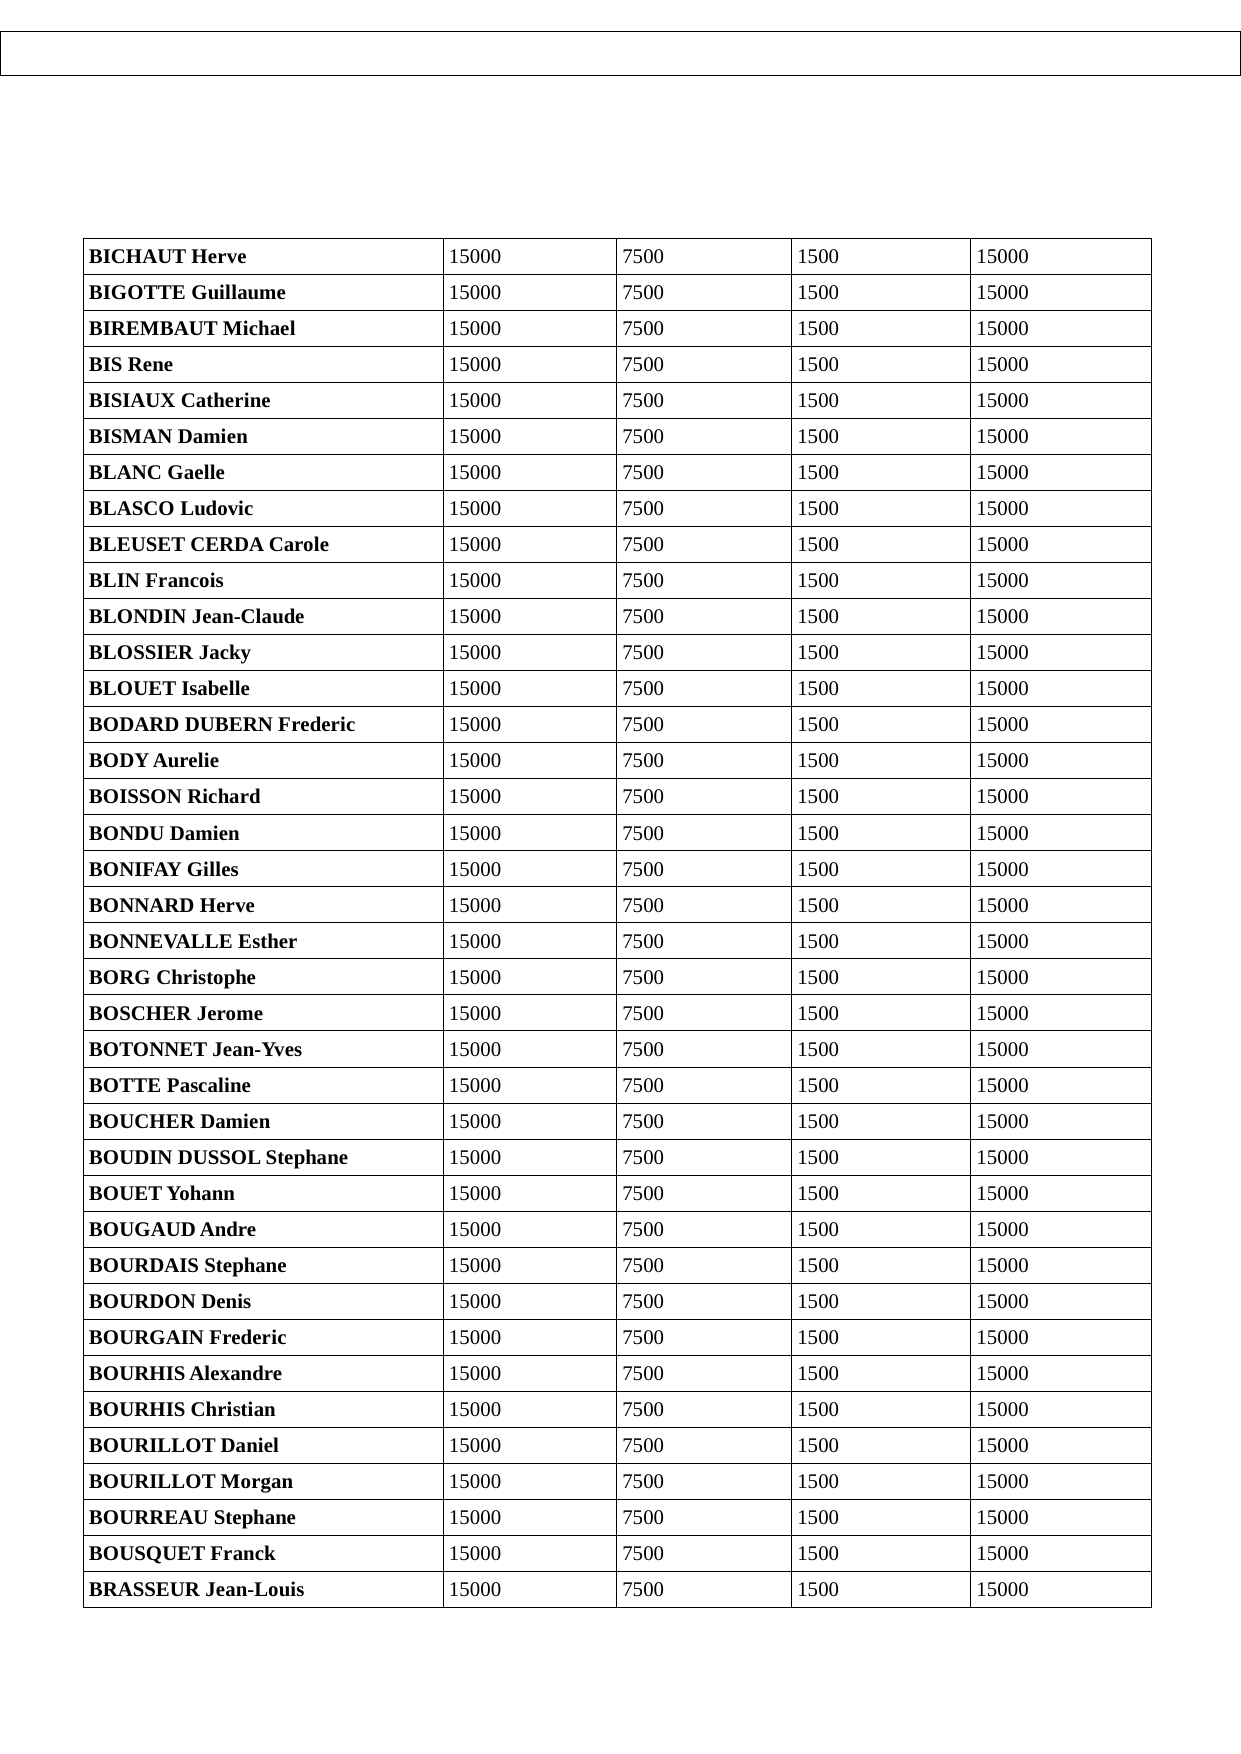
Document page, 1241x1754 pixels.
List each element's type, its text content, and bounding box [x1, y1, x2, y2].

table_cell BOUET Yohann [84, 1176, 443, 1211]
table_cell BOSCHER Jerome [84, 995, 443, 1030]
table_cell 1500 [792, 1572, 970, 1607]
table_cell 1500 [792, 419, 970, 454]
table_cell 7500 [617, 1031, 791, 1066]
table_cell 15000 [444, 1428, 616, 1463]
table_cell 1500 [792, 455, 970, 490]
table_cell BLASCO Ludovic [84, 491, 443, 526]
table_cell 7500 [617, 455, 791, 490]
table_cell 15000 [971, 347, 1151, 382]
table_cell 7500 [617, 1536, 791, 1571]
table_cell 15000 [971, 1320, 1151, 1355]
table_cell BLANC Gaelle [84, 455, 443, 490]
table_cell 1500 [792, 779, 970, 814]
table_cell BOURHIS Christian [84, 1392, 443, 1427]
table_cell 15000 [971, 1248, 1151, 1283]
table_cell 7500 [617, 1248, 791, 1283]
table_cell 1500 [792, 563, 970, 598]
table_cell 1500 [792, 851, 970, 886]
table_cell 15000 [444, 923, 616, 958]
table_cell 1500 [792, 1212, 970, 1247]
table_cell 1500 [792, 1500, 970, 1535]
table_cell 15000 [971, 1392, 1151, 1427]
table_cell BIS Rene [84, 347, 443, 382]
table_cell 15000 [971, 1500, 1151, 1535]
table_cell 15000 [444, 311, 616, 346]
table_cell 15000 [971, 527, 1151, 562]
table_cell 15000 [971, 1284, 1151, 1319]
table_cell 7500 [617, 1500, 791, 1535]
table_cell 1500 [792, 383, 970, 418]
table_cell 15000 [971, 455, 1151, 490]
table_cell 1500 [792, 1464, 970, 1499]
table_cell 15000 [971, 923, 1151, 958]
table_cell 15000 [971, 599, 1151, 634]
table_cell 15000 [971, 887, 1151, 922]
table_cell 15000 [971, 851, 1151, 886]
table_cell 1500 [792, 1356, 970, 1391]
table_cell 15000 [444, 347, 616, 382]
table_cell BOUDIN DUSSOL Stephane [84, 1140, 443, 1174]
table_cell 15000 [971, 707, 1151, 742]
table_cell BOURHIS Alexandre [84, 1356, 443, 1391]
table_cell 15000 [971, 1464, 1151, 1499]
table_cell 15000 [444, 779, 616, 814]
table_cell BOURDAIS Stephane [84, 1248, 443, 1283]
table_cell 15000 [971, 1536, 1151, 1571]
table_cell 15000 [971, 1428, 1151, 1463]
table_cell 1500 [792, 1031, 970, 1066]
table_cell 15000 [971, 995, 1151, 1030]
table_cell 15000 [971, 275, 1151, 309]
table_cell 15000 [444, 1031, 616, 1066]
table_cell 15000 [444, 1248, 616, 1283]
table_cell 7500 [617, 347, 791, 382]
table_cell 7500 [617, 599, 791, 634]
table_cell 7500 [617, 383, 791, 418]
table_cell 15000 [971, 1356, 1151, 1391]
table_cell 7500 [617, 275, 791, 309]
table_cell 7500 [617, 1212, 791, 1247]
table_cell 15000 [971, 743, 1151, 778]
table_cell 15000 [971, 1068, 1151, 1102]
table_cell 15000 [971, 383, 1151, 418]
table_cell BODARD DUBERN Frederic [84, 707, 443, 742]
table_cell 15000 [971, 1031, 1151, 1066]
table_cell 7500 [617, 1572, 791, 1607]
table_cell 15000 [444, 239, 616, 273]
table_cell 15000 [444, 599, 616, 634]
table_cell 15000 [971, 311, 1151, 346]
table_cell 1500 [792, 923, 970, 958]
table_cell 15000 [971, 635, 1151, 670]
table_cell 1500 [792, 1392, 970, 1427]
table_cell 7500 [617, 995, 791, 1030]
table_cell 1500 [792, 635, 970, 670]
table_cell 1500 [792, 1104, 970, 1138]
table_cell 1500 [792, 815, 970, 850]
table_cell 1500 [792, 1320, 970, 1355]
table_cell 15000 [971, 1104, 1151, 1138]
table_cell 7500 [617, 563, 791, 598]
table_cell 7500 [617, 1176, 791, 1211]
table_cell 7500 [617, 851, 791, 886]
table_cell 15000 [971, 959, 1151, 994]
table_cell BLIN Francois [84, 563, 443, 598]
table_cell 7500 [617, 635, 791, 670]
table_cell 7500 [617, 527, 791, 562]
table_cell BOURREAU Stephane [84, 1500, 443, 1535]
table_cell 15000 [444, 455, 616, 490]
table_cell 1500 [792, 1284, 970, 1319]
table_cell 15000 [444, 815, 616, 850]
table_cell 7500 [617, 1392, 791, 1427]
table_cell 15000 [444, 491, 616, 526]
table_cell BOTONNET Jean-Yves [84, 1031, 443, 1066]
table_cell BISIAUX Catherine [84, 383, 443, 418]
table_cell 7500 [617, 1284, 791, 1319]
table_cell BONDU Damien [84, 815, 443, 850]
table_cell 15000 [444, 959, 616, 994]
table_cell 15000 [971, 491, 1151, 526]
table_cell 7500 [617, 311, 791, 346]
table_cell 15000 [444, 1500, 616, 1535]
table_cell 7500 [617, 743, 791, 778]
table_cell 7500 [617, 707, 791, 742]
table_cell 15000 [971, 1176, 1151, 1211]
table_cell BIGOTTE Guillaume [84, 275, 443, 309]
table_cell 15000 [444, 1176, 616, 1211]
table_cell 15000 [444, 671, 616, 706]
table_cell 15000 [444, 707, 616, 742]
table_cell 15000 [444, 1320, 616, 1355]
table_cell 15000 [444, 527, 616, 562]
table_cell BLOSSIER Jacky [84, 635, 443, 670]
table_cell BLONDIN Jean-Claude [84, 599, 443, 634]
table_cell 1500 [792, 275, 970, 309]
table_cell BOISSON Richard [84, 779, 443, 814]
table_cell 15000 [971, 1140, 1151, 1174]
table_cell 15000 [444, 1392, 616, 1427]
table_cell BLEUSET CERDA Carole [84, 527, 443, 562]
table_cell 15000 [971, 1212, 1151, 1247]
table_cell 7500 [617, 1068, 791, 1102]
table_cell 15000 [971, 563, 1151, 598]
table_cell 1500 [792, 1140, 970, 1174]
table_cell 15000 [444, 1212, 616, 1247]
table_cell 7500 [617, 779, 791, 814]
table_cell BOTTE Pascaline [84, 1068, 443, 1102]
table_cell BOUGAUD Andre [84, 1212, 443, 1247]
table_cell 15000 [444, 1284, 616, 1319]
table_cell 15000 [444, 851, 616, 886]
table_cell BLOUET Isabelle [84, 671, 443, 706]
table_cell 1500 [792, 239, 970, 273]
table_cell BORG Christophe [84, 959, 443, 994]
table_cell 15000 [444, 563, 616, 598]
table_cell 15000 [444, 635, 616, 670]
table_cell 15000 [444, 1104, 616, 1138]
table_cell 1500 [792, 527, 970, 562]
table_cell 15000 [444, 1356, 616, 1391]
table_cell 7500 [617, 959, 791, 994]
table_cell BISMAN Damien [84, 419, 443, 454]
table_cell BOUCHER Damien [84, 1104, 443, 1138]
table_cell 15000 [444, 1068, 616, 1102]
table_cell BOURILLOT Daniel [84, 1428, 443, 1463]
table_cell 1500 [792, 347, 970, 382]
table_cell BONIFAY Gilles [84, 851, 443, 886]
table_cell BOURDON Denis [84, 1284, 443, 1319]
table_cell 7500 [617, 419, 791, 454]
table_cell BICHAUT Herve [84, 239, 443, 273]
table_cell BOURGAIN Frederic [84, 1320, 443, 1355]
table_cell 1500 [792, 887, 970, 922]
table_cell BONNARD Herve [84, 887, 443, 922]
table_cell 15000 [444, 1464, 616, 1499]
table_cell 1500 [792, 959, 970, 994]
table_cell 7500 [617, 887, 791, 922]
table_cell 15000 [444, 419, 616, 454]
table_cell 7500 [617, 671, 791, 706]
table_cell 7500 [617, 1464, 791, 1499]
table_cell 15000 [444, 1536, 616, 1571]
table_cell 15000 [971, 779, 1151, 814]
table_cell 1500 [792, 1248, 970, 1283]
table_cell 1500 [792, 1428, 970, 1463]
table_cell 15000 [971, 671, 1151, 706]
table_cell 7500 [617, 1140, 791, 1174]
table_cell 1500 [792, 1176, 970, 1211]
table_cell 7500 [617, 239, 791, 273]
table_cell 15000 [444, 887, 616, 922]
table_cell 7500 [617, 815, 791, 850]
table_cell 1500 [792, 491, 970, 526]
table_cell 7500 [617, 1356, 791, 1391]
table_cell 15000 [444, 275, 616, 309]
table_cell 15000 [971, 1572, 1151, 1607]
table_cell 1500 [792, 311, 970, 346]
table_cell BODY Aurelie [84, 743, 443, 778]
table_cell 1500 [792, 599, 970, 634]
table_cell 7500 [617, 1428, 791, 1463]
table_cell BRASSEUR Jean-Louis [84, 1572, 443, 1607]
table_cell BONNEVALLE Esther [84, 923, 443, 958]
table_cell 15000 [971, 815, 1151, 850]
table_cell 7500 [617, 923, 791, 958]
table_cell 7500 [617, 1104, 791, 1138]
table_cell 1500 [792, 743, 970, 778]
table_cell 1500 [792, 995, 970, 1030]
table_cell BOUSQUET Franck [84, 1536, 443, 1571]
table_cell 15000 [444, 383, 616, 418]
table_cell 15000 [444, 1140, 616, 1174]
table_cell 7500 [617, 1320, 791, 1355]
table_cell 7500 [617, 491, 791, 526]
table_cell BOURILLOT Morgan [84, 1464, 443, 1499]
table_cell BIREMBAUT Michael [84, 311, 443, 346]
table_cell 15000 [971, 239, 1151, 273]
table_cell 1500 [792, 1536, 970, 1571]
table_cell 1500 [792, 707, 970, 742]
table_cell 1500 [792, 1068, 970, 1102]
table_cell 1500 [792, 671, 970, 706]
table_cell 15000 [971, 419, 1151, 454]
table_cell 15000 [444, 1572, 616, 1607]
table_cell 15000 [444, 743, 616, 778]
table_cell 15000 [444, 995, 616, 1030]
